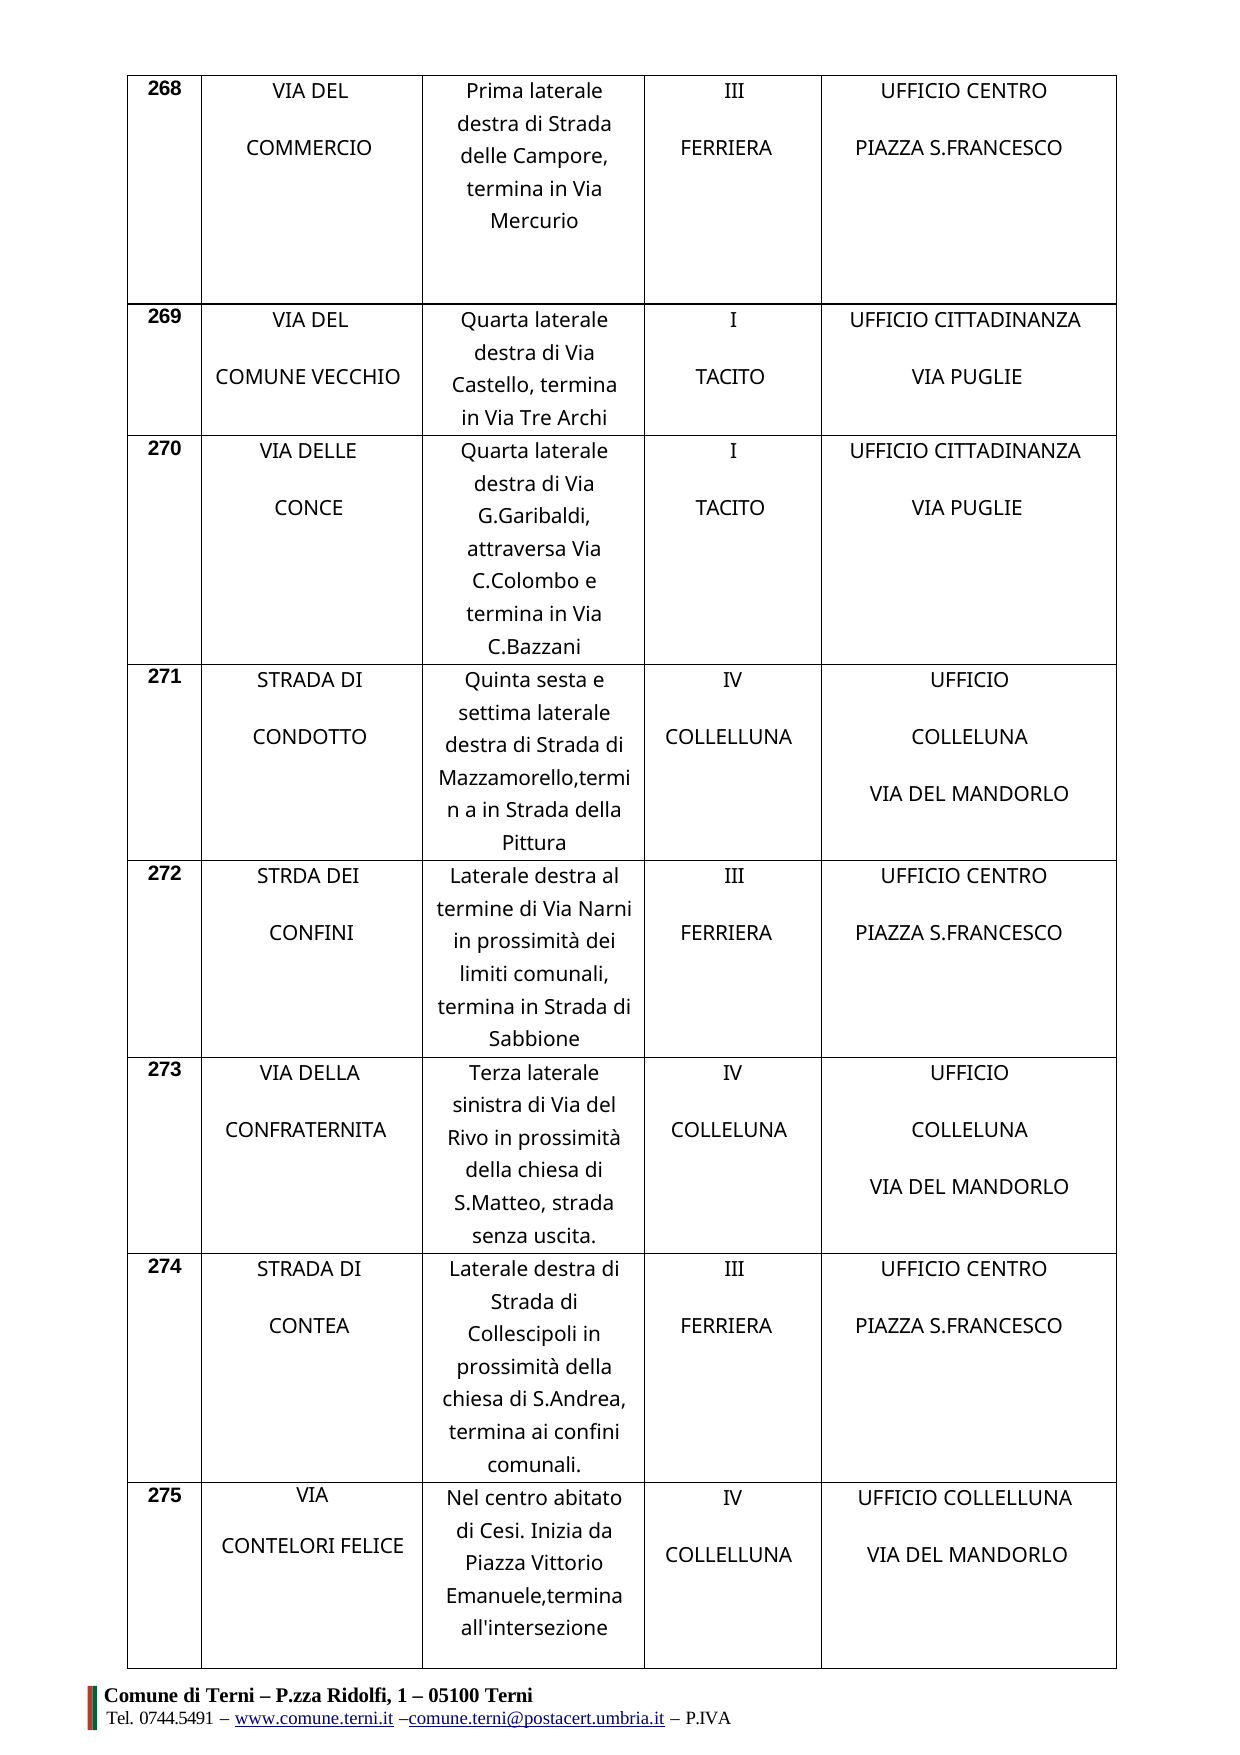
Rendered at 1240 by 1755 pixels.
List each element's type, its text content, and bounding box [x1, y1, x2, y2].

table_cell UFFICIO COLLELUNA VIA DEL MANDORLO [822, 665, 1116, 860]
table_cell I TACITO [645, 436, 821, 664]
table_cell STRADA DI CONDOTTO [202, 665, 422, 860]
table_cell Laterale destra al termine di Via Narni in prossimità dei limiti comunali, termina in Strada di Sabbione [423, 861, 644, 1057]
table_cell VIA CONTELORI FELICE [202, 1483, 422, 1668]
table_cell VIA DELLE CONCE [202, 436, 422, 664]
table_cell Quarta laterale destra di Via G.Garibaldi, attraversa Via C.Colombo e termina in Via C.Bazzani [423, 436, 644, 664]
table_cell UFFICIO COLLELUNA VIA DEL MANDORLO [822, 1058, 1116, 1253]
table_cell STRDA DEI CONFINI [202, 861, 422, 1057]
table_cell 270 [128, 436, 201, 664]
table_cell 273 [128, 1058, 201, 1253]
table_cell Quinta sesta e settima laterale destra di Strada di Mazzamorello,termin a in Strada della Pittura [423, 665, 644, 860]
table_cell III FERRIERA [645, 861, 821, 1057]
table_cell Laterale destra di Strada di Collescipoli in prossimità della chiesa di S.Andrea, termina ai confini comunali. [423, 1254, 644, 1482]
table_cell 272 [128, 861, 201, 1057]
table_cell STRADA DI CONTEA [202, 1254, 422, 1482]
table_header 269 [128, 305, 201, 435]
table_header Quarta laterale destra di Via Castello, termina in Via Tre Archi [423, 305, 644, 435]
table_cell Terza laterale sinistra di Via del Rivo in prossimità della chiesa di S.Matteo, strada senza uscita. [423, 1058, 644, 1253]
table_cell 274 [128, 1254, 201, 1482]
table_cell 275 [128, 1483, 201, 1668]
table_cell IV COLLELLUNA [645, 1483, 821, 1668]
table_header I TACITO [645, 305, 821, 435]
table_cell IV COLLELLUNA [645, 665, 821, 860]
table_cell UFFICIO CITTADINANZA VIA PUGLIE [822, 436, 1116, 664]
table_cell UFFICIO CENTRO PIAZZA S.FRANCESCO [822, 1254, 1116, 1482]
table_cell Nel centro abitato di Cesi. Inizia da Piazza Vittorio Emanuele,termina all'intersezione [423, 1483, 644, 1668]
table_cell IV COLLELUNA [645, 1058, 821, 1253]
table_cell 268 [128, 76, 201, 303]
table_header UFFICIO CITTADINANZA VIA PUGLIE [822, 305, 1116, 435]
table_cell VIA DEL COMMERCIO [202, 76, 422, 303]
table_cell Prima laterale destra di Strada delle Campore, termina in Via Mercurio [423, 76, 644, 303]
table_cell UFFICIO CENTRO PIAZZA S.FRANCESCO [822, 861, 1116, 1057]
table_cell UFFICIO CENTRO PIAZZA S.FRANCESCO [822, 76, 1116, 303]
table_cell III FERRIERA [645, 1254, 821, 1482]
table_cell VIA DELLA CONFRATERNITA [202, 1058, 422, 1253]
table_cell 271 [128, 665, 201, 860]
table_header VIA DEL COMUNE VECCHIO [202, 305, 422, 435]
table_cell UFFICIO COLLELLUNA VIA DEL MANDORLO [822, 1483, 1116, 1668]
table_cell III FERRIERA [645, 76, 821, 303]
